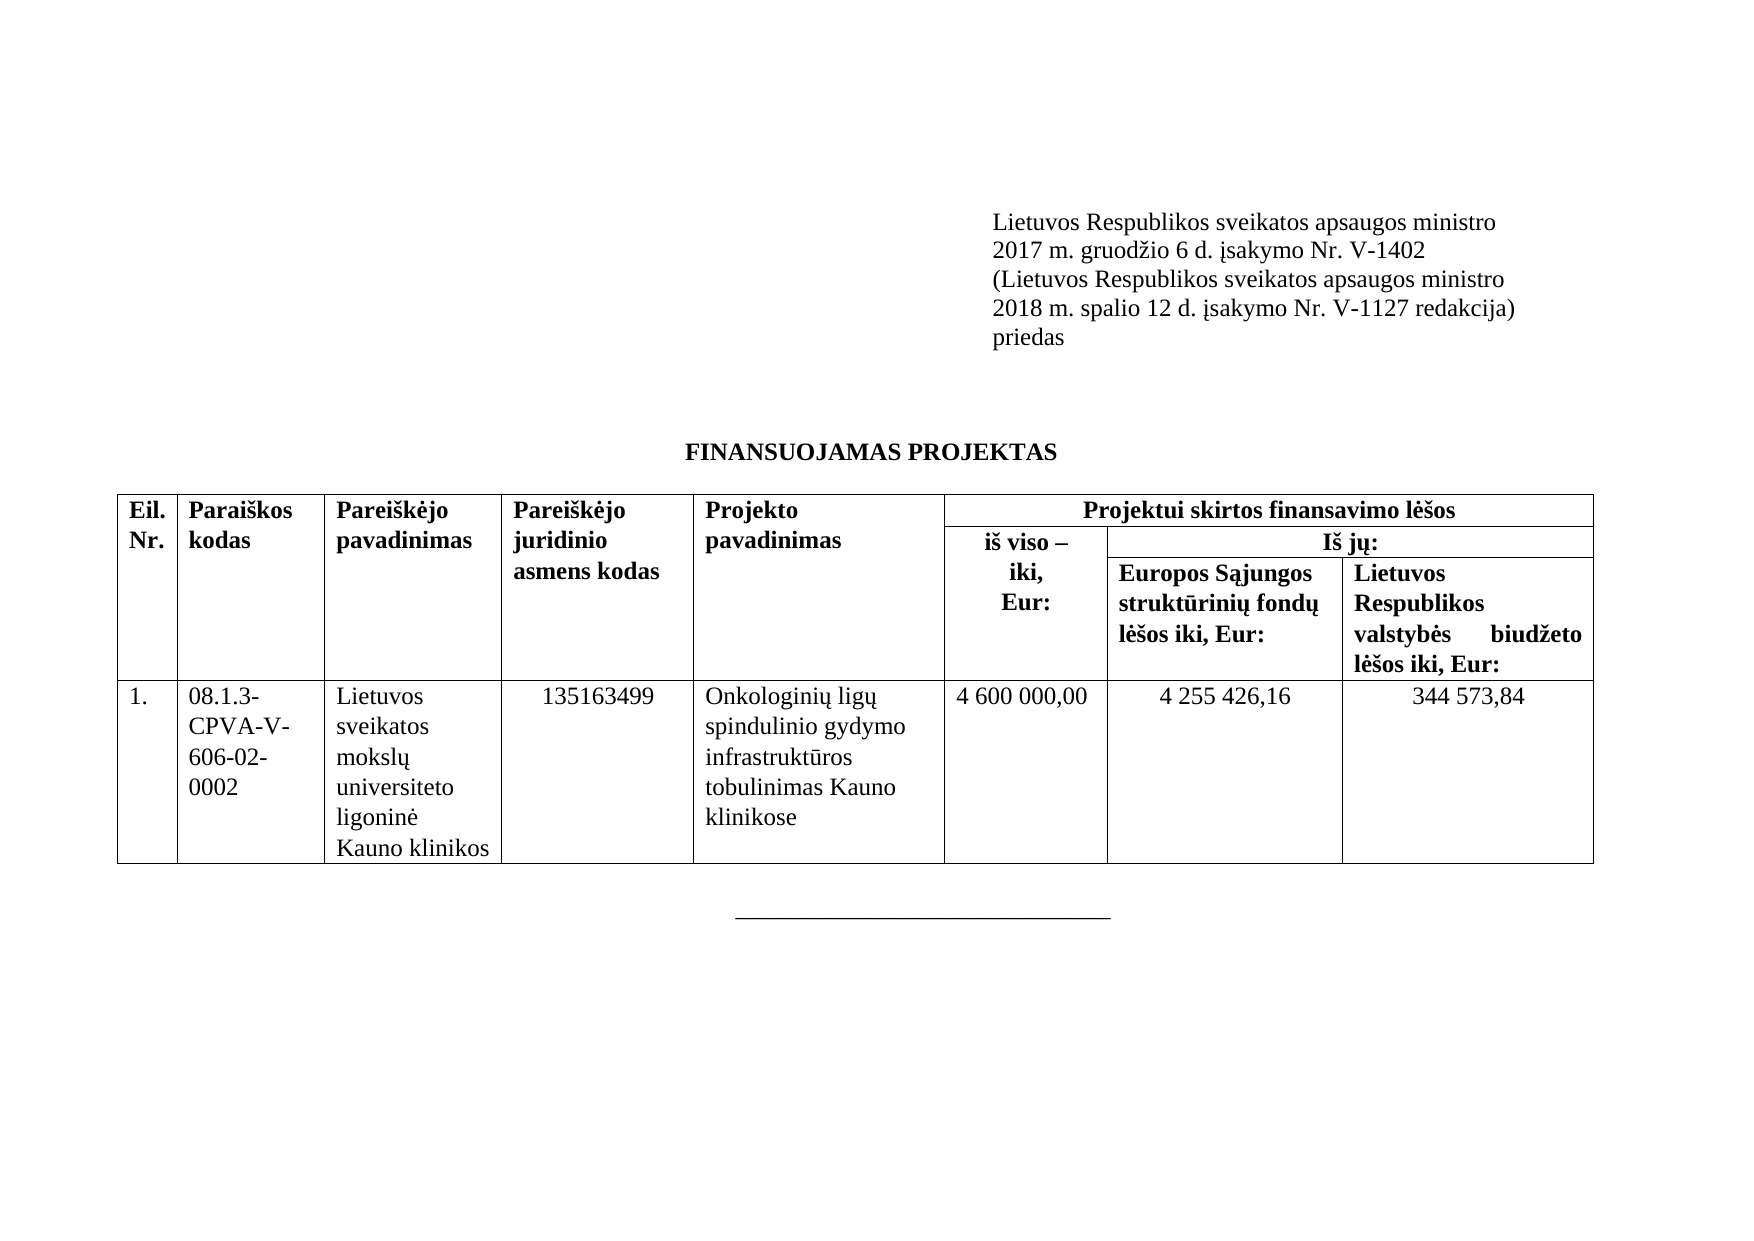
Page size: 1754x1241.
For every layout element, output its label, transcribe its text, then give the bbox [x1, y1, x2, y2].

table_cell Onkologinių ligų spindulinio gydymo infrastruktūros tobulinimas Kauno klinikose [694, 681, 944, 863]
table_header Pareiškėjo pavadinimas [325, 495, 501, 680]
table_cell Europos Sąjungos struktūrinių fondų lėšos iki, Eur: [1108, 558, 1342, 680]
table_cell 1. [118, 681, 177, 863]
text 2018 m. spalio 12 d. įsakymo Nr. V-1127 redakcija) [106, 293, 1636, 322]
text (Lietuvos Respublikos sveikatos apsaugos ministro [106, 264, 1636, 293]
table_header Eil. Nr. [118, 495, 177, 680]
table_cell Lietuvos Respublikos valstybės biudžeto lėšos iki, Eur: [1343, 558, 1593, 680]
text FINANSUOJAMAS PROJEKTAS [106, 437, 1636, 465]
table_header Pareiškėjo juridinio asmens kodas [502, 495, 693, 680]
table_cell 08.1.3-CPVA-V-606-02-0002 [178, 681, 324, 863]
text priedas [106, 322, 1636, 350]
text 2017 m. gruodžio 6 d. įsakymo Nr. V-1402 [106, 235, 1636, 264]
table_header Paraiškos kodas [178, 495, 324, 680]
table_header Projekto pavadinimas [694, 495, 944, 680]
table_cell 4 255 426,16 [1108, 681, 1342, 863]
text ______________________________ [106, 893, 1636, 922]
table_header Projektui skirtos finansavimo lėšos [945, 495, 1593, 526]
table_cell Lietuvos sveikatos mokslų universiteto ligoninė Kauno klinikos [325, 681, 501, 863]
table_cell Iš jų: [1108, 527, 1593, 557]
table_cell 135163499 [502, 681, 693, 863]
text Lietuvos Respublikos sveikatos apsaugos ministro [106, 207, 1636, 235]
table_cell 344 573,84 [1343, 681, 1593, 863]
table_cell 4 600 000,00 [945, 681, 1107, 863]
table_cell iš viso – iki, Eur: [945, 527, 1107, 680]
